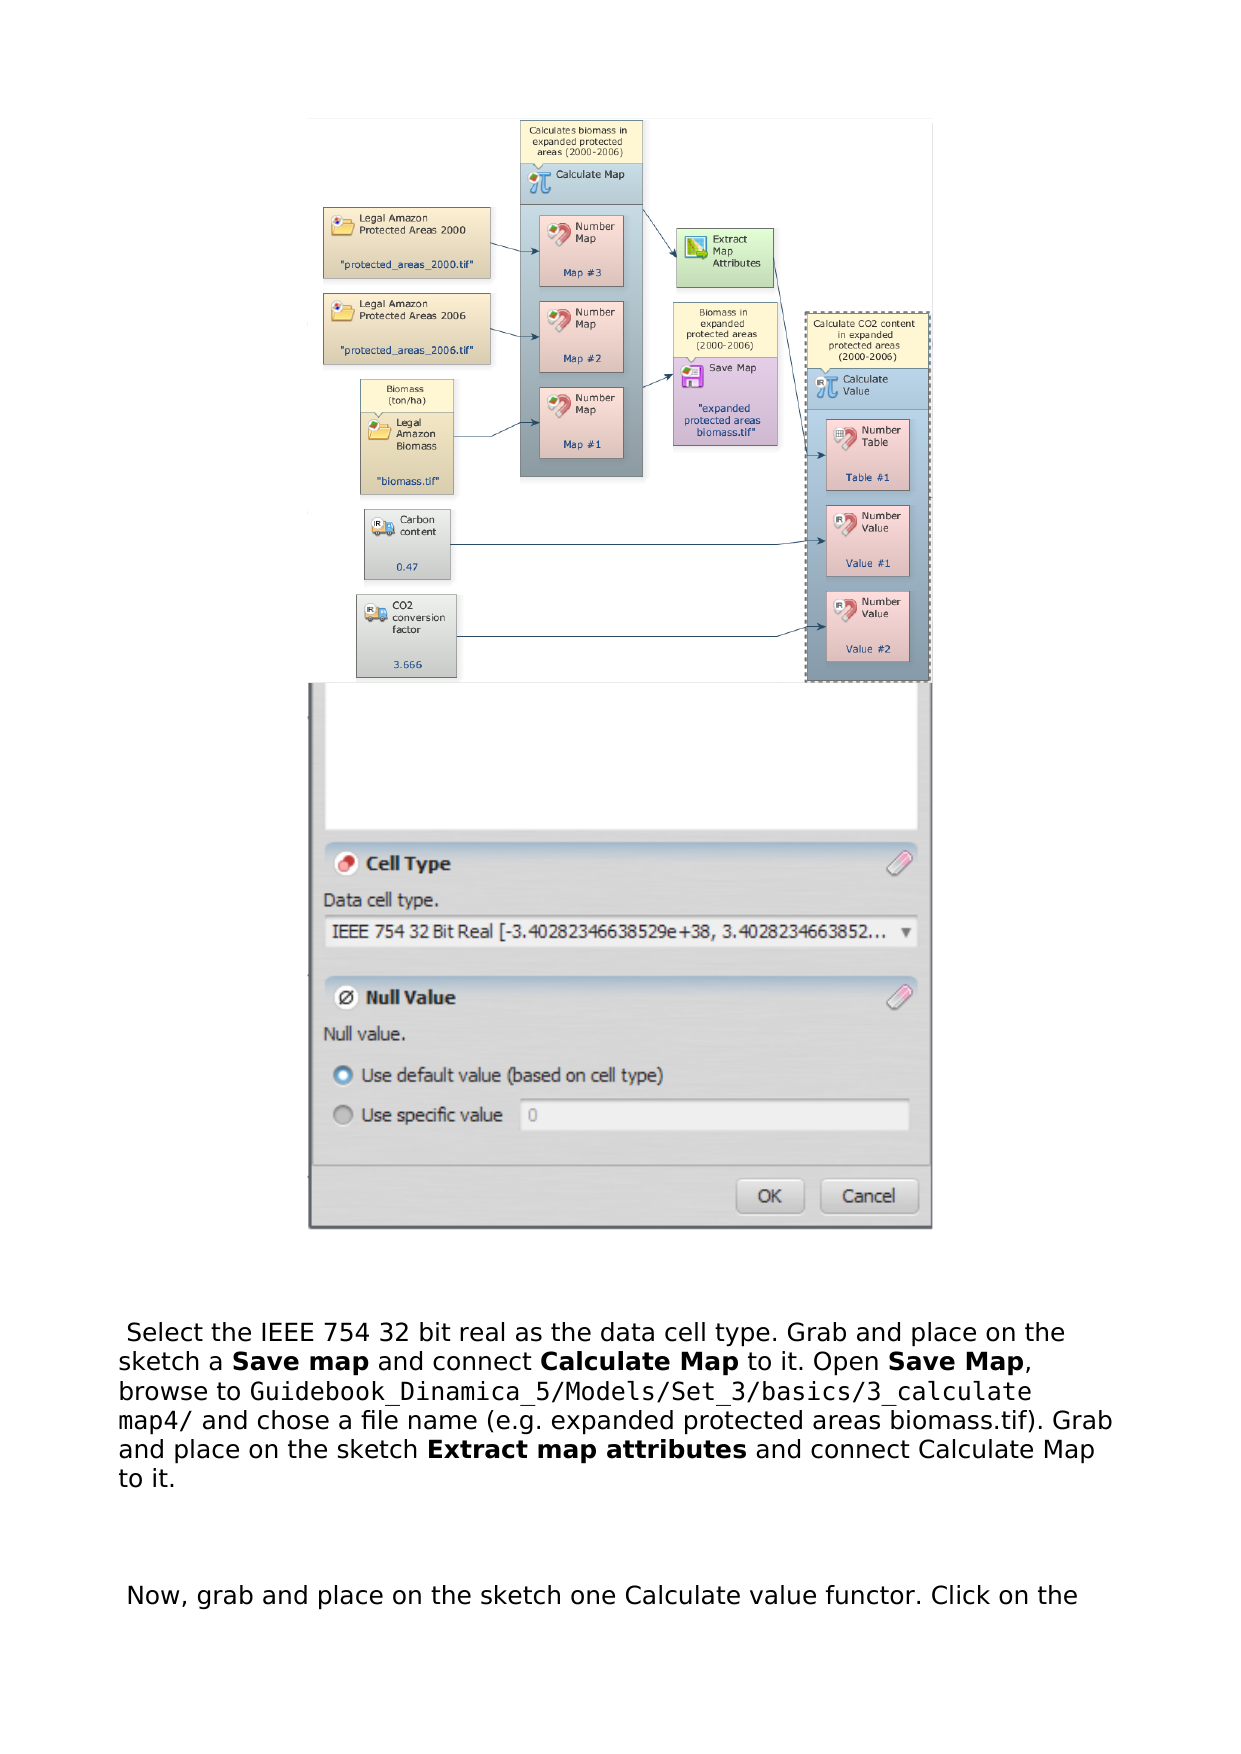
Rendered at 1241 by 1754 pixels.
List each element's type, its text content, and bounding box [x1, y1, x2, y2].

text Select the IEEE 754 32 bit real as the data cell type. Grab and place on the sketch a Save map and connect Calculate Map to it. Open Save Map, browse to Guidebook_Dinamica_5/Models/Set_3/basics/3_calculate map4/ and chose a file name (e.g. expanded protected areas biomass.tif). Grab and place on the sketch Extract map attributes and connect Calculate Map to it. Now, grab and place on the sketch one Calculate value functor. Click on the [118, 118, 1122, 1610]
picture [307, 118, 933, 1231]
